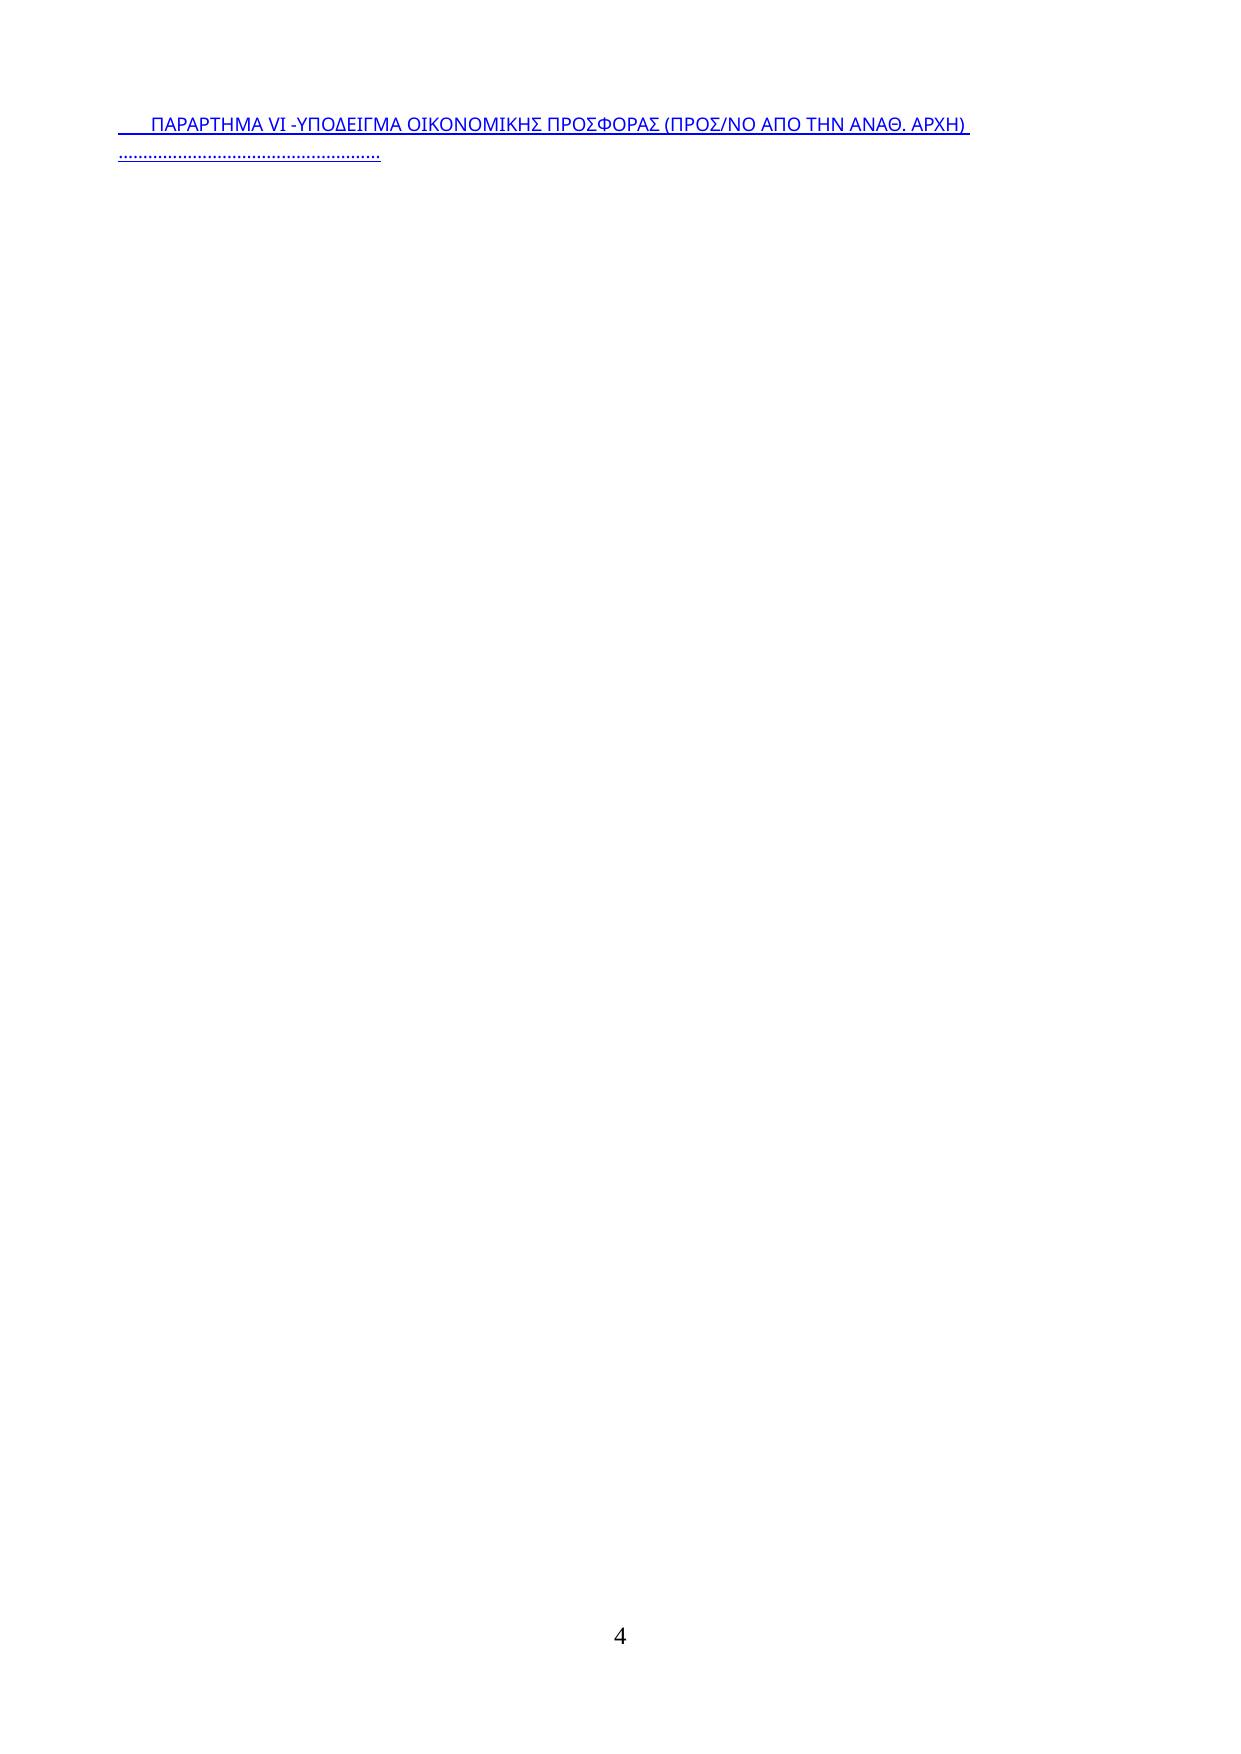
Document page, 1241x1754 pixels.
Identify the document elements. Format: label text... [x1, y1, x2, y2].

text ΠΑΡΑΡΤΗΜΑ VI -ΥΠΟΔΕΙΓΜΑ ΟΙΚΟΝΟΜΙΚΗΣ ΠΡΟΣΦΟΡΑΣ (ΠΡΟΣ/ΝΟ ΑΠΟ ΤΗΝ ΑΝΑΘ. ΑΡΧΗ) …………………………………..………... [118, 105, 1122, 164]
